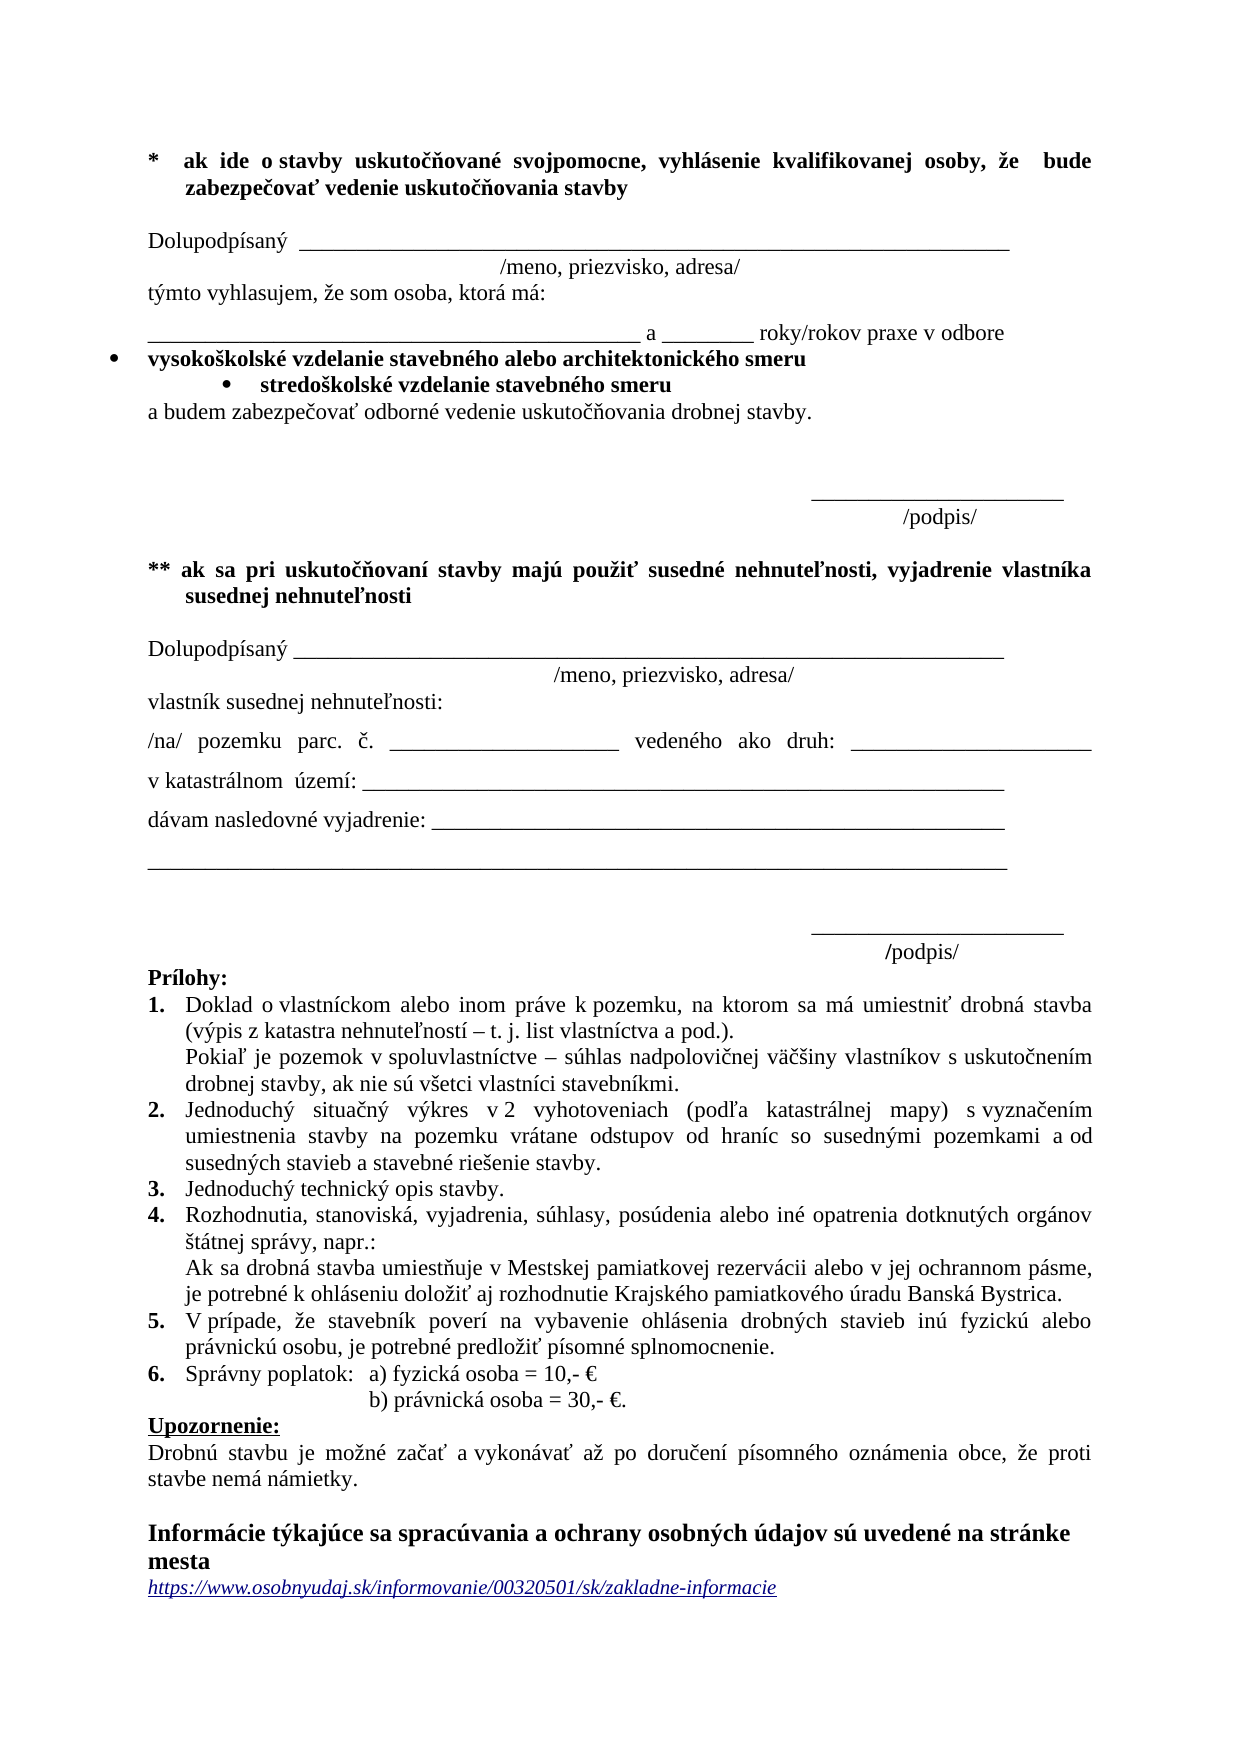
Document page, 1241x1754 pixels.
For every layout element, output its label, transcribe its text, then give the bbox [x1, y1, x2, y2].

text ___________________________________________ a ________ roky/rokov praxe v odbore [148, 319, 1093, 345]
text týmto vyhlasujem, že som osoba, ktorá má: [148, 279, 1093, 306]
text * ak ide o stavby uskutočňované svojpomocne, vyhlásenie kvalifikovanej osoby, že bude zabezpečovať vedenie uskutočňovania stavby [148, 148, 1093, 200]
text ** ak sa pri uskutočňovaní stavby majú použiť susedné nehnuteľnosti, vyjadrenie vlastníka susednej nehnuteľnosti [148, 556, 1093, 609]
text Prílohy: [148, 964, 1093, 991]
text ______________________ [148, 477, 1093, 503]
list stredoškolské vzdelanie stavebného smeru [223, 372, 1093, 398]
list Jednoduchý technický opis stavby. [148, 1175, 1093, 1201]
list Správny poplatok: a) fyzická osoba = 10,- € [148, 1359, 1093, 1386]
text /meno, priezvisko, adresa/ [148, 253, 1093, 279]
text Pokiaľ je pozemok v spoluvlastníctve – súhlas nadpolovičnej väčšiny vlastníkov s uskutočnením drobnej stavby, ak nie sú všetci vlastníci stavebníkmi. [185, 1043, 1093, 1096]
list Jednoduchý situačný výkres v 2 vyhotoveniach (podľa katastrálnej mapy) s vyznačením umiestnenia stavby na pozemku vrátane odstupov od hraníc so susednými pozemkami a od susedných stavieb a stavebné riešenie stavby. [148, 1096, 1093, 1175]
text Drobnú stavbu je možné začať a vykonávať až po doručení písomného oznámenia obce, že proti stavbe nemá námietky. [148, 1439, 1093, 1491]
text ___________________________________________________________________________ [148, 846, 1093, 872]
text vlastník susednej nehnuteľnosti: [148, 688, 1093, 714]
list Rozhodnutia, stanoviská, vyjadrenia, súhlasy, posúdenia alebo iné opatrenia dotknutých orgánov štátnej správy, napr.: [148, 1201, 1093, 1254]
text b) právnická osoba = 30,- €. [333, 1386, 1093, 1412]
text /podpis/ [148, 938, 1093, 964]
text /na/ pozemku parc. č. ____________________ vedeného ako druh: _____________________ v katastrálnom území: ________________________________________________________ [148, 727, 1093, 793]
text ______________________ [148, 912, 1093, 938]
text /podpis/ [148, 503, 1093, 530]
text a budem zabezpečovať odborné vedenie uskutočňovania drobnej stavby. [148, 398, 1093, 424]
text Dolupodpísaný ______________________________________________________________ [148, 635, 1093, 661]
text /meno, priezvisko, adresa/ [148, 661, 1093, 688]
text Ak sa drobná stavba umiestňuje v Mestskej pamiatkovej rezervácii alebo v jej ochrannom pásme, je potrebné k ohláseniu doložiť aj rozhodnutie Krajského pamiatkového úradu Banská Bystrica. [185, 1254, 1093, 1307]
text dávam nasledovné vyjadrenie: __________________________________________________ [148, 806, 1093, 833]
text https://www.osobnyudaj.sk/informovanie/00320501/sk/zakladne-informacie [148, 1575, 1093, 1599]
text Dolupodpísaný ______________________________________________________________ [148, 227, 1093, 253]
text Upozornenie: [148, 1412, 1093, 1439]
text Informácie týkajúce sa spracúvania a ochrany osobných údajov sú uvedené na stránke mesta [148, 1518, 1093, 1575]
list Doklad o vlastníckom alebo inom práve k pozemku, na ktorom sa má umiestniť drobná stavba (výpis z katastra nehnuteľností – t. j. list vlastníctva a pod.). [148, 991, 1093, 1043]
list vysokoškolské vzdelanie stavebného alebo architektonického smeru [110, 345, 1093, 372]
list V prípade, že stavebník poverí na vybavenie ohlásenia drobných stavieb inú fyzickú alebo právnickú osobu, je potrebné predložiť písomné splnomocnenie. [148, 1307, 1093, 1359]
